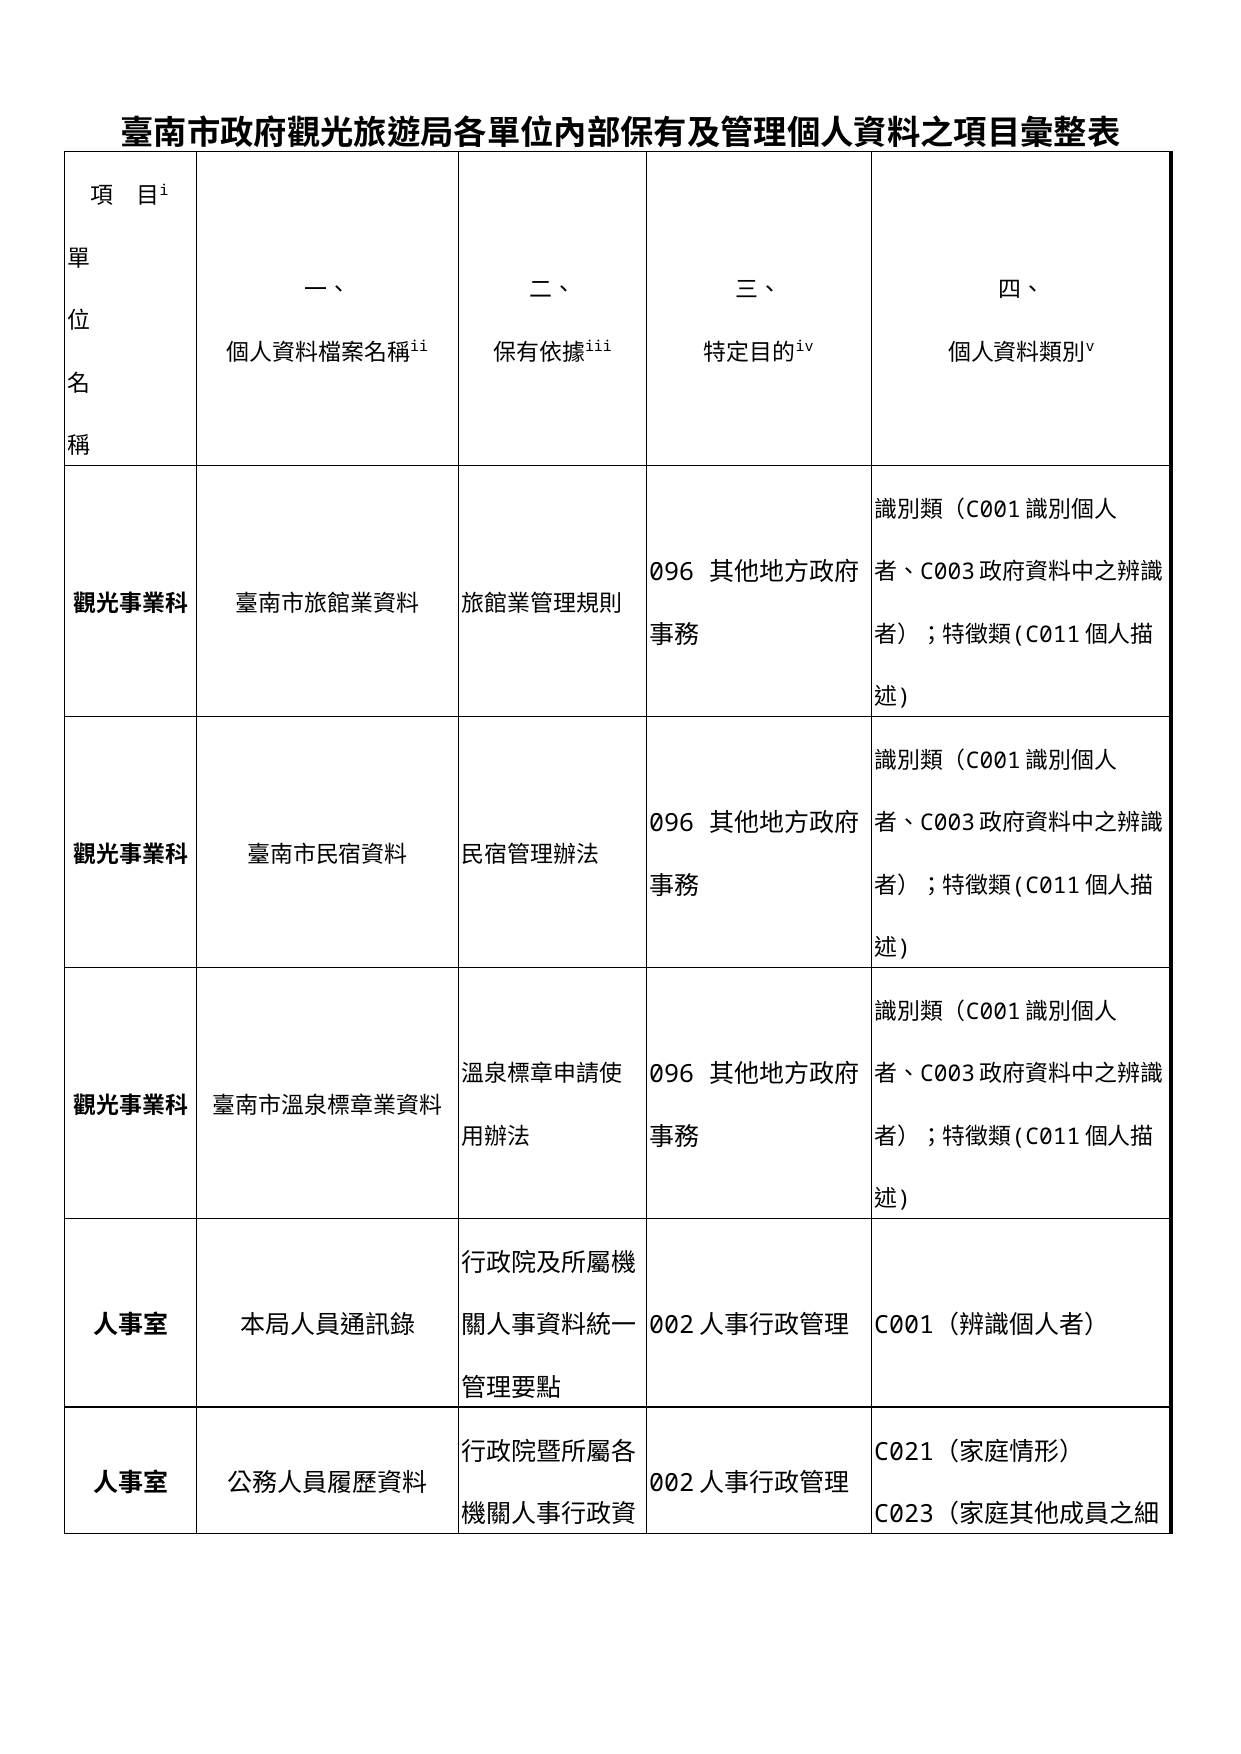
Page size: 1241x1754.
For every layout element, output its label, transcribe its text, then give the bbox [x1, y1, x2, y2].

table_header 三、 特定目的 [647, 152, 871, 465]
table_cell 識別類（C001識別個人者、C003政府資料中之辨識者）；特徵類(C011個人描述) [872, 466, 1169, 716]
text 臺南市政府觀光旅遊局各單位內部保有及管理個人資料之項目彙整表 [59, 89, 1181, 151]
table_cell 002人事行政管理 [647, 1219, 871, 1406]
table_cell C021（家庭情形） C023（家庭其他成員之細 [872, 1408, 1169, 1532]
table_cell 本局人員通訊錄 [197, 1219, 458, 1406]
table_cell 096 其他地方政府事務 [647, 466, 871, 716]
table_cell 人事室 [65, 1219, 196, 1406]
table_cell 行政院及所屬機關人事資料統一管理要點 [459, 1219, 646, 1406]
table_header 項 目 單 位 名 稱 [65, 152, 196, 465]
table_cell 002人事行政管理 [647, 1408, 871, 1532]
table_cell 觀光事業科 [65, 466, 196, 716]
table_cell 民宿管理辦法 [459, 717, 646, 967]
table_cell 觀光事業科 [65, 968, 196, 1218]
table_cell 溫泉標章申請使用辦法 [459, 968, 646, 1218]
table_cell 公務人員履歷資料 [197, 1408, 458, 1532]
table_cell 觀光事業科 [65, 717, 196, 967]
table_cell 行政院暨所屬各機關人事行政資 [459, 1408, 646, 1532]
table_cell 臺南市旅館業資料 [197, 466, 458, 716]
table_cell 096 其他地方政府事務 [647, 968, 871, 1218]
table_cell 識別類（C001識別個人者、C003政府資料中之辨識者）；特徵類(C011個人描述) [872, 968, 1169, 1218]
table_cell 096 其他地方政府事務 [647, 717, 871, 967]
table_header 二、 保有依據 [459, 152, 646, 465]
table_cell 識別類（C001識別個人者、C003政府資料中之辨識者）；特徵類(C011個人描述) [872, 717, 1169, 967]
table_cell 臺南市民宿資料 [197, 717, 458, 967]
table_cell 旅館業管理規則 [459, 466, 646, 716]
table_cell 人事室 [65, 1408, 196, 1532]
table_cell C001（辨識個人者） [872, 1219, 1169, 1406]
table_header 四、 個人資料類別 [872, 152, 1169, 465]
table_cell 臺南市溫泉標章業資料 [197, 968, 458, 1218]
table_header 一、 個人資料檔案名稱 [197, 152, 458, 465]
